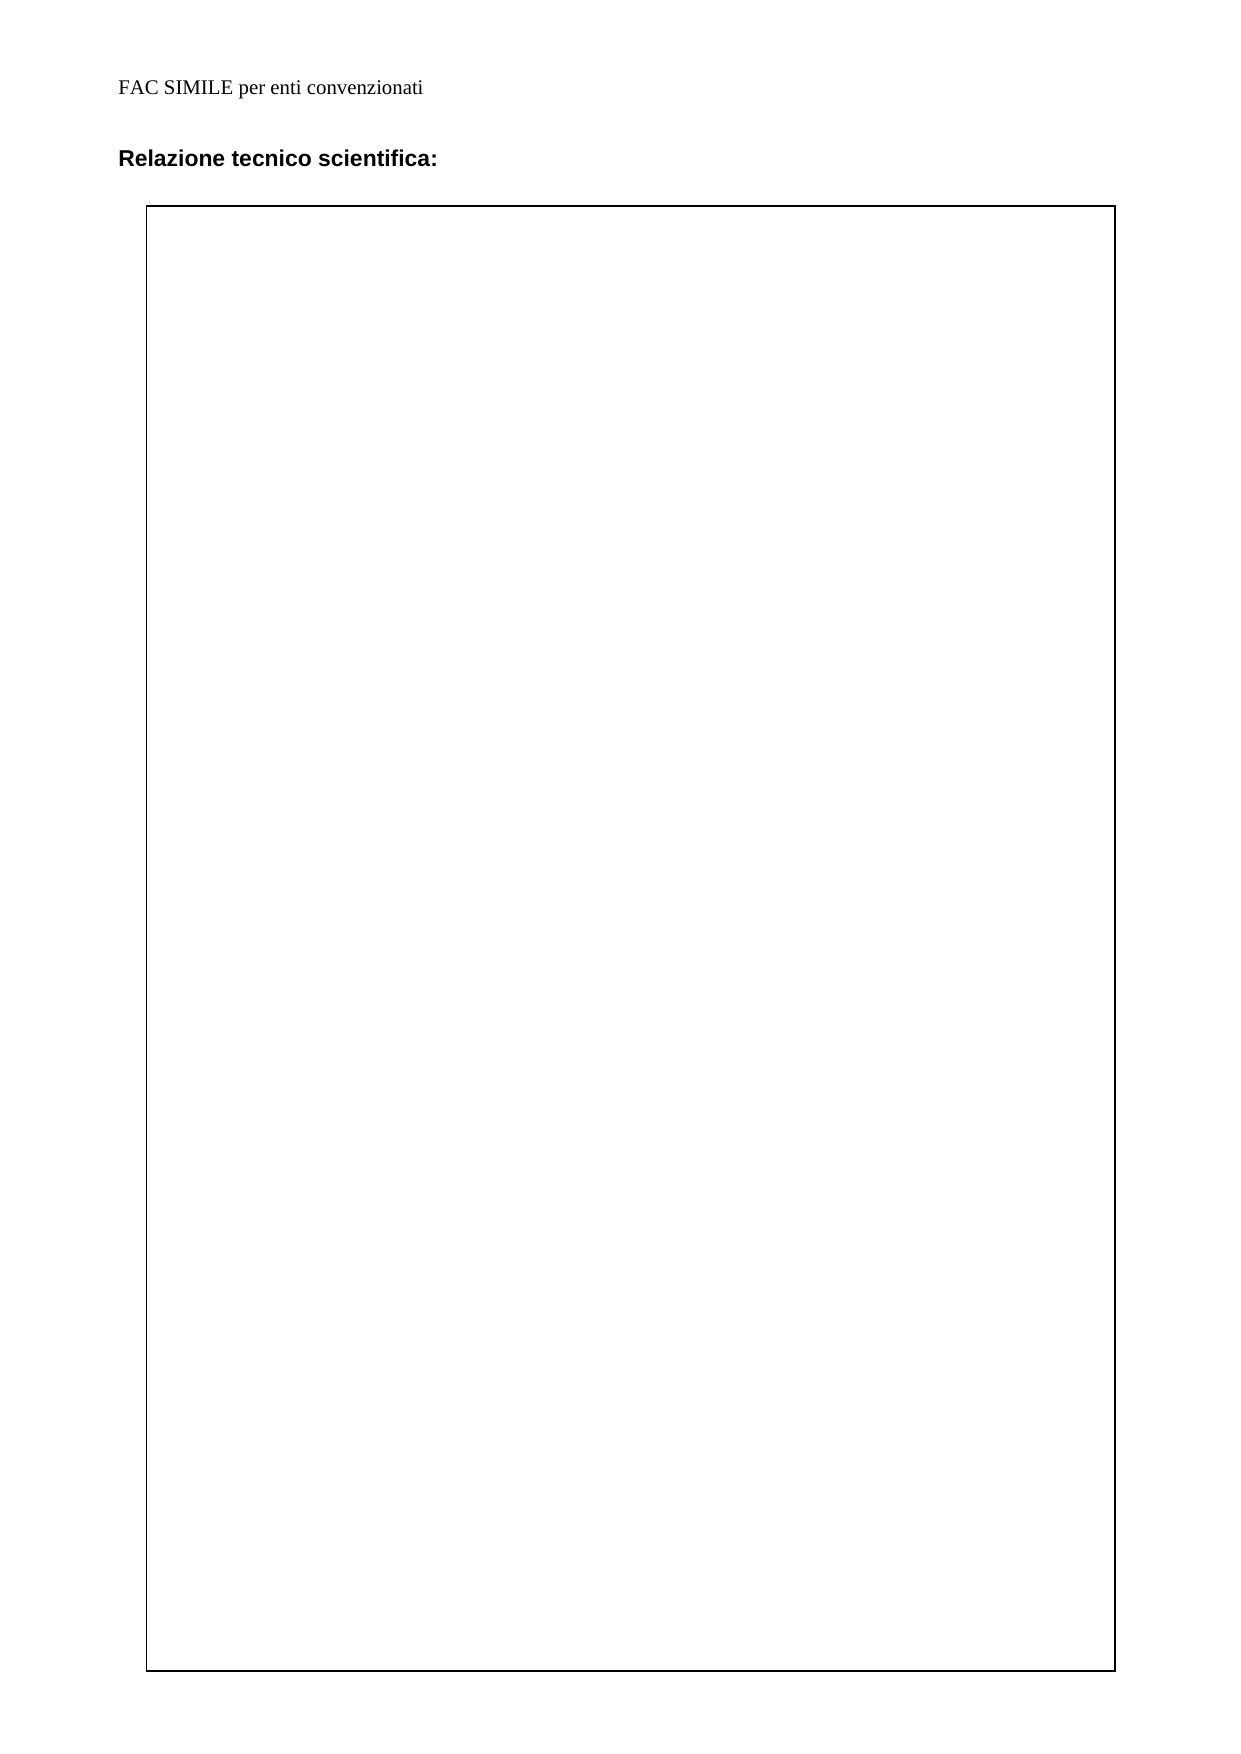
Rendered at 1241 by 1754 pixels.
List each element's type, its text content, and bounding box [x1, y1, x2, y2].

text Relazione tecnico scientifica: [118, 145, 1122, 171]
